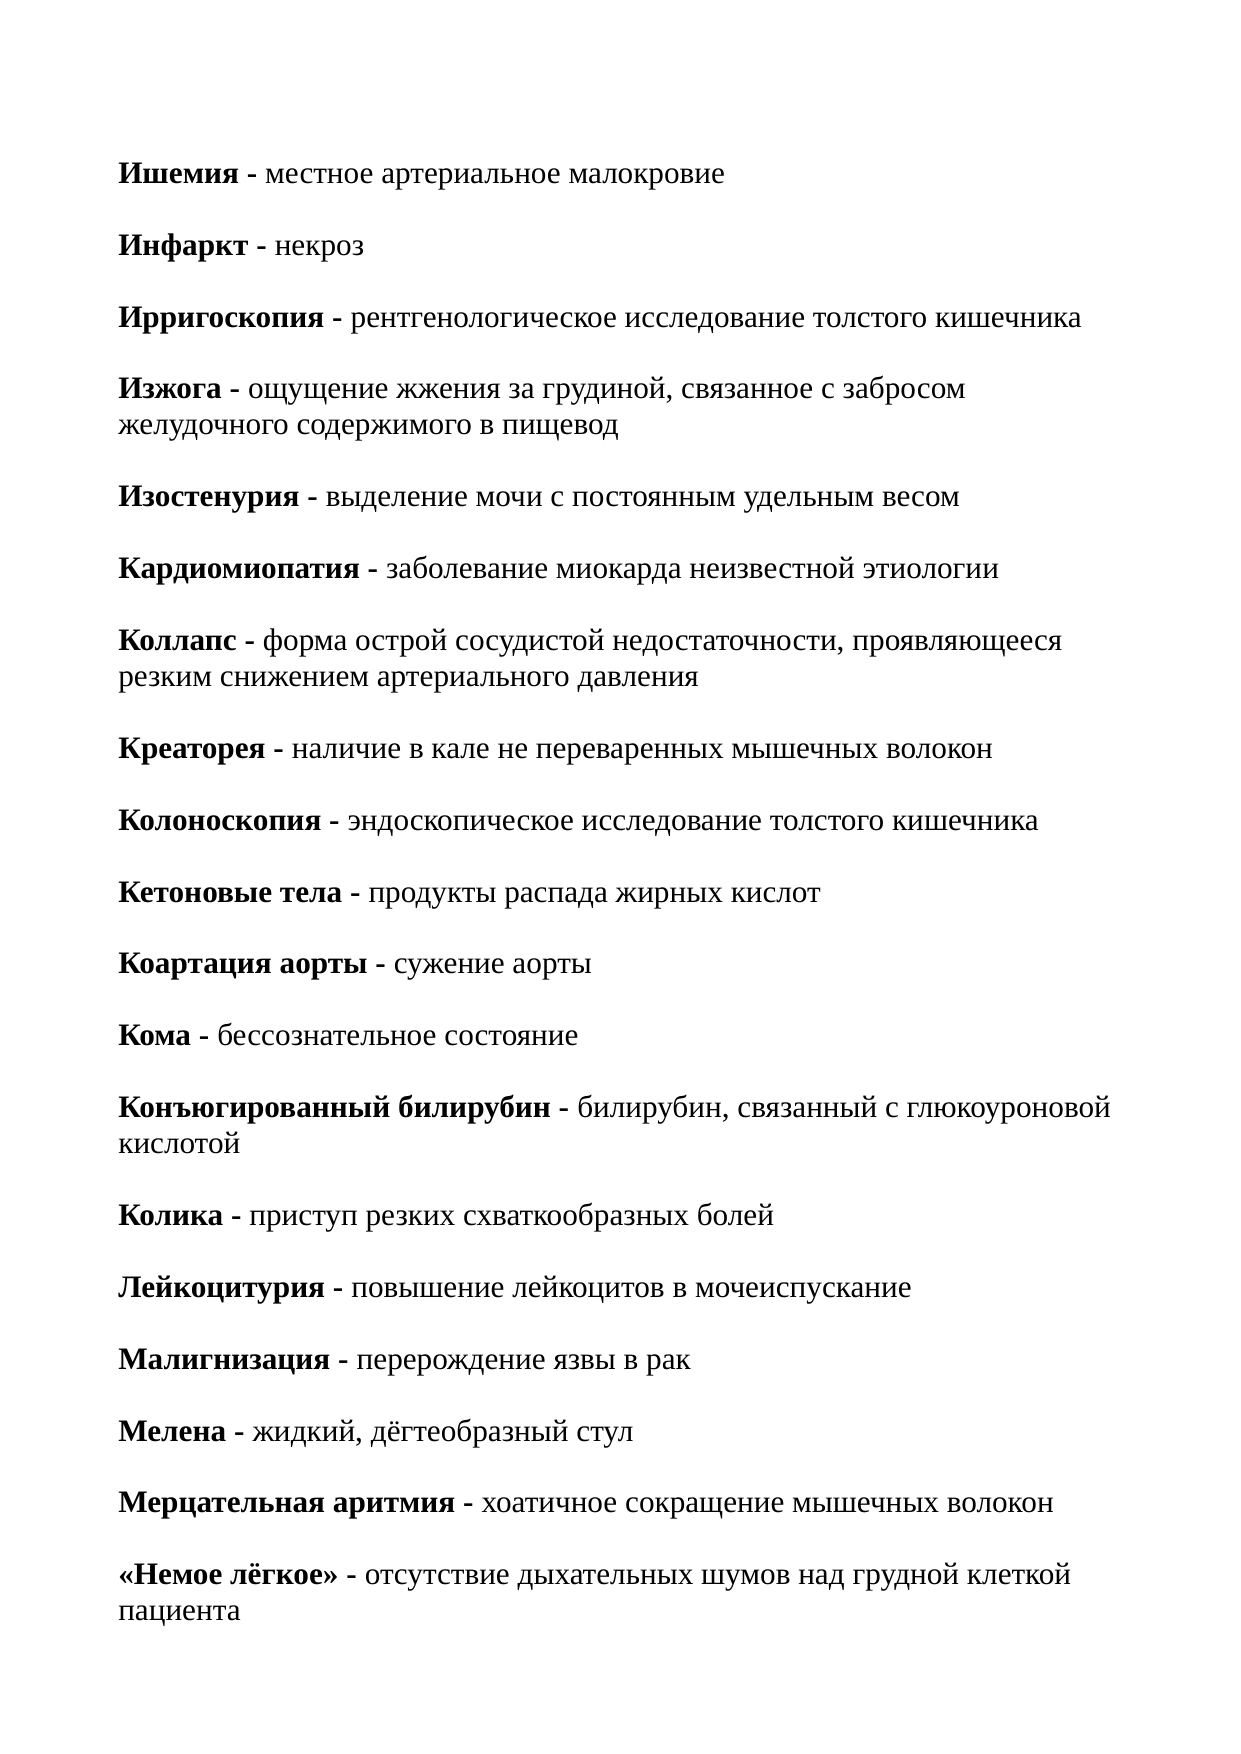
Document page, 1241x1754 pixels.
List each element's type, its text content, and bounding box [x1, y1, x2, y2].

text Ирригоскопия - рентгенологическое исследование толстого кишечника [118, 298, 1122, 334]
text Мелена - жидкий, дёгтеобразный стул [118, 1412, 1122, 1448]
text Конъюгированный билирубин - билирубин, связанный с глюкоуроновой кислотой [118, 1088, 1122, 1160]
text Коартация аорты - сужение аорты [118, 945, 1122, 981]
text Колоноскопия - эндоскопическое исследование толстого кишечника [118, 801, 1122, 837]
text Лейкоцитурия - повышение лейкоцитов в мочеиспускание [118, 1268, 1122, 1304]
text Изжога - ощущение жжения за грудиной, связанное с забросом желудочного содержимого в пищевод [118, 370, 1122, 442]
text «Немое лёгкое» - отсутствие дыхательных шумов над грудной клеткой пациента [118, 1556, 1122, 1627]
text Кардиомиопатия - заболевание миокарда неизвестной этиологии [118, 549, 1122, 585]
text Кетоновые тела - продукты распада жирных кислот [118, 873, 1122, 909]
text Инфаркт - некроз [118, 226, 1122, 262]
text Колика - приступ резких схваткообразных болей [118, 1196, 1122, 1232]
text Коллапс - форма острой сосудистой недостаточности, проявляющееся резким снижением артериального давления [118, 621, 1122, 693]
text Креаторея - наличие в кале не переваренных мышечных волокон [118, 729, 1122, 765]
text Малигнизация - перерождение язвы в рак [118, 1340, 1122, 1376]
text Ишемия - местное артериальное малокровие [118, 154, 1122, 190]
text Кома - бессознательное состояние [118, 1017, 1122, 1052]
text Мерцательная аритмия - хоатичное сокращение мышечных волокон [118, 1484, 1122, 1520]
text Изостенурия - выделение мочи с постоянным удельным весом [118, 477, 1122, 513]
